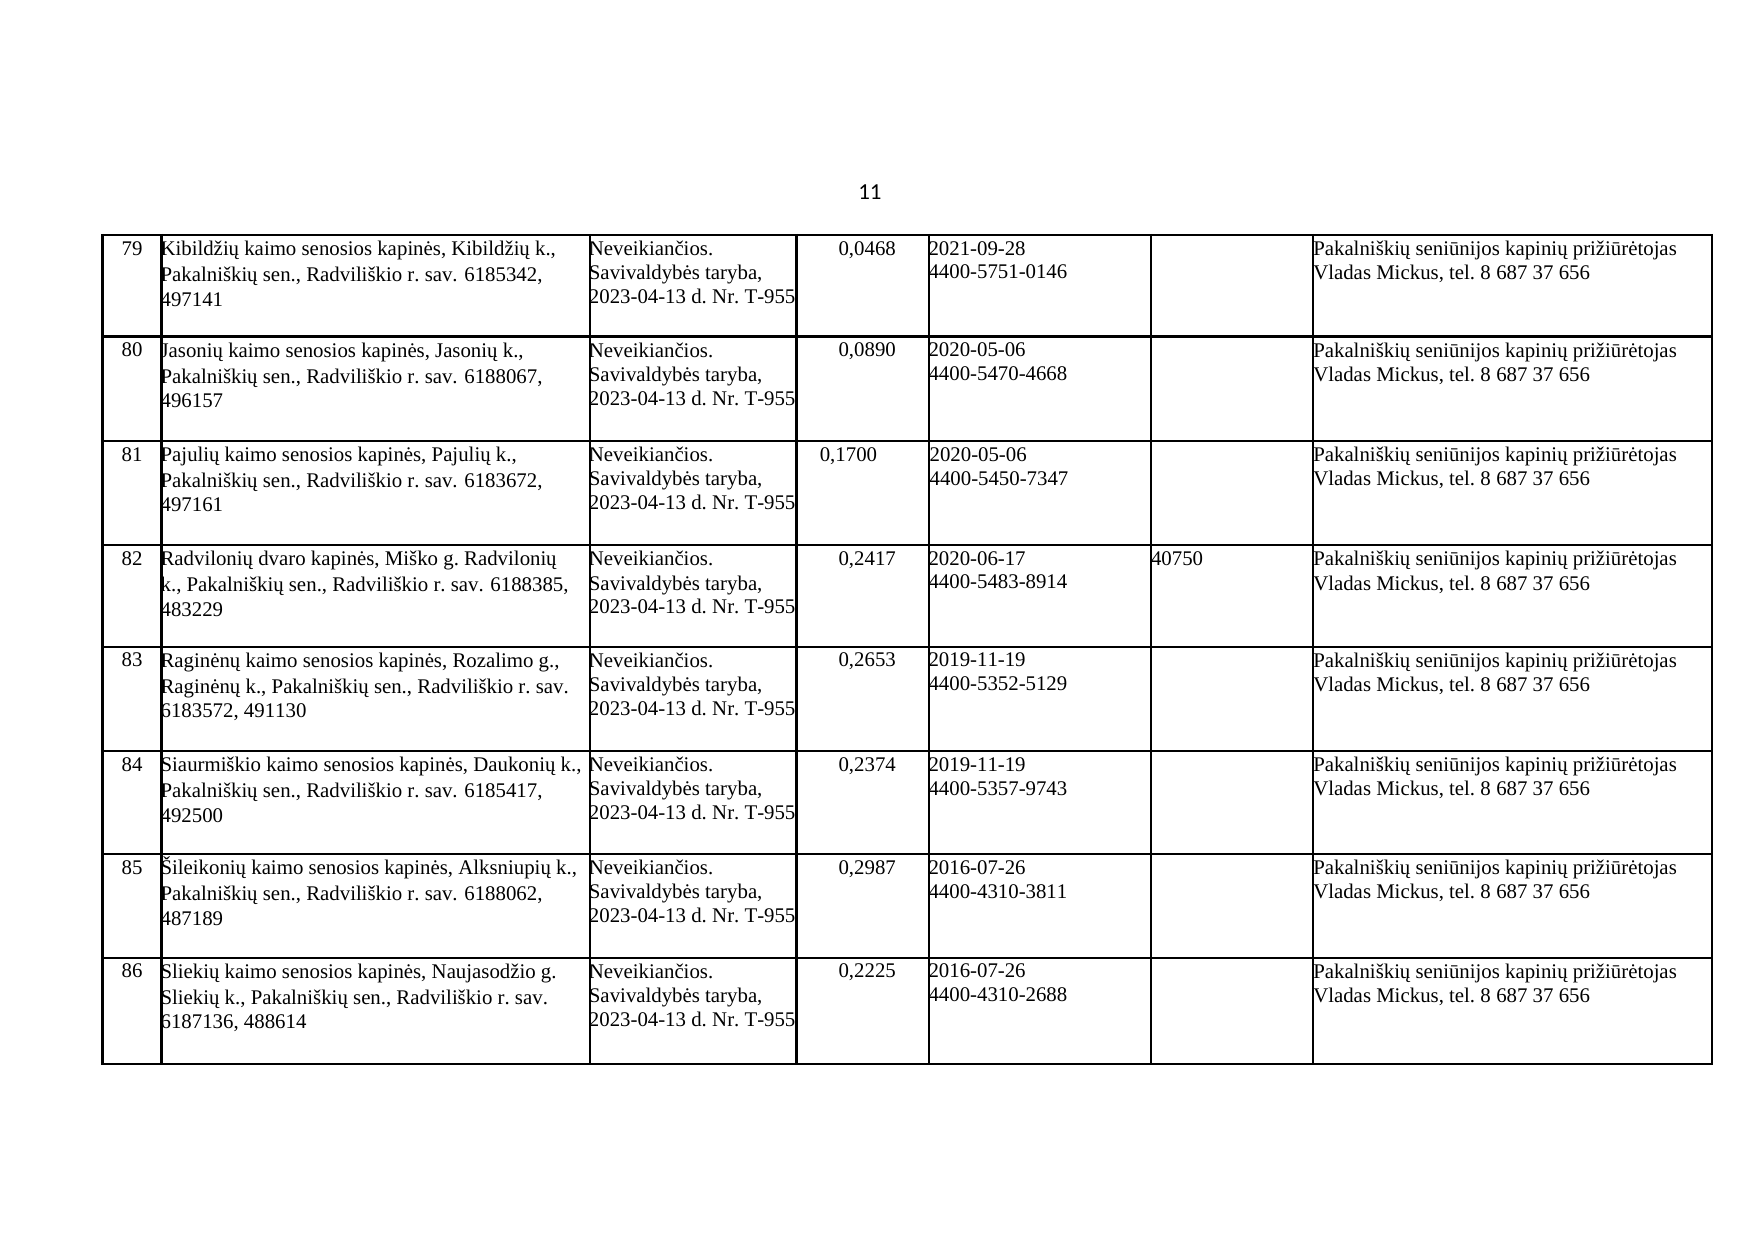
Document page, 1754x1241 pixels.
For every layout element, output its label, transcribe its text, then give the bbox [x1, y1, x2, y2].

table_cell 0,0468 [798, 236, 928, 335]
table_cell 86 [104, 959, 160, 1063]
table_cell [1152, 338, 1312, 440]
table_cell 0,2417 [798, 546, 928, 646]
table_cell Pakalniškių seniūnijos kapinių prižiūrėtojas Vladas Mickus, tel. 8 687 37 656 [1314, 338, 1711, 440]
table_cell Neveikiančios. Savivaldybės taryba, 2023-04-13 d. Nr. T-955 [591, 236, 795, 335]
table_cell [1152, 236, 1312, 335]
table_cell Raginėnų kaimo senosios kapinės, Rozalimo g., Raginėnų k., Pakalniškių sen., Radviliškio r. sav. 6183572, 491130 [163, 648, 589, 750]
table_cell Siaurmiškio kaimo senosios kapinės, Daukonių k., Pakalniškių sen., Radviliškio r. sav. 6185417, 492500 [163, 752, 589, 853]
table_cell 2021-09-28 4400-5751-0146 [930, 236, 1150, 335]
table_cell Neveikiančios. Savivaldybės taryba, 2023-04-13 d. Nr. T-955 [591, 855, 795, 957]
table_cell Pakalniškių seniūnijos kapinių prižiūrėtojas Vladas Mickus, tel. 8 687 37 656 [1314, 546, 1711, 646]
table_cell Pakalniškių seniūnijos kapinių prižiūrėtojas Vladas Mickus, tel. 8 687 37 656 [1314, 648, 1711, 750]
table_cell [1152, 442, 1312, 544]
table_cell 83 [104, 648, 160, 750]
table_cell Radvilonių dvaro kapinės, Miško g. Radvilonių k., Pakalniškių sen., Radviliškio r. sav. 6188385, 483229 [163, 546, 589, 646]
table_cell Pakalniškių seniūnijos kapinių prižiūrėtojas Vladas Mickus, tel. 8 687 37 656 [1314, 236, 1711, 335]
table_cell Neveikiančios. Savivaldybės taryba, 2023-04-13 d. Nr. T-955 [591, 648, 795, 750]
table_cell Neveikiančios. Savivaldybės taryba, 2023-04-13 d. Nr. T-955 [591, 442, 795, 544]
table_cell Pakalniškių seniūnijos kapinių prižiūrėtojas Vladas Mickus, tel. 8 687 37 656 [1314, 855, 1711, 957]
table_cell 0,1700 [798, 442, 928, 544]
table_cell 84 [104, 752, 160, 853]
table_cell 0,2653 [798, 648, 928, 750]
table_cell Pakalniškių seniūnijos kapinių prižiūrėtojas Vladas Mickus, tel. 8 687 37 656 [1314, 442, 1711, 544]
table_cell 79 [104, 236, 160, 335]
table_cell [1152, 648, 1312, 750]
table_cell [1152, 959, 1312, 1063]
table_cell Šileikonių kaimo senosios kapinės, Alksniupių k., Pakalniškių sen., Radviliškio r. sav. 6188062, 487189 [163, 855, 589, 957]
table_cell Jasonių kaimo senosios kapinės, Jasonių k., Pakalniškių sen., Radviliškio r. sav. 6188067, 496157 [163, 338, 589, 440]
table_cell Neveikiančios. Savivaldybės taryba, 2023-04-13 d. Nr. T-955 [591, 338, 795, 440]
table_cell Pajulių kaimo senosios kapinės, Pajulių k., Pakalniškių sen., Radviliškio r. sav. 6183672, 497161 [163, 442, 589, 544]
table_cell [1152, 752, 1312, 853]
table_cell 85 [104, 855, 160, 957]
table_cell 2020-06-17 4400-5483-8914 [930, 546, 1150, 646]
table_cell Pakalniškių seniūnijos kapinių prižiūrėtojas Vladas Mickus, tel. 8 687 37 656 [1314, 959, 1711, 1063]
table_cell Neveikiančios. Savivaldybės taryba, 2023-04-13 d. Nr. T-955 [591, 959, 795, 1063]
table_cell Sliekių kaimo senosios kapinės, Naujasodžio g. Sliekių k., Pakalniškių sen., Radviliškio r. sav. 6187136, 488614 [163, 959, 589, 1063]
table_cell [1152, 855, 1312, 957]
table_cell 2019-11-19 4400-5357-9743 [930, 752, 1150, 853]
table_cell 0,2374 [798, 752, 928, 853]
table_cell 0,2987 [798, 855, 928, 957]
table_cell 40750 [1152, 546, 1312, 646]
table_cell 82 [104, 546, 160, 646]
table_cell 80 [104, 338, 160, 440]
table_cell Neveikiančios. Savivaldybės taryba, 2023-04-13 d. Nr. T-955 [591, 546, 795, 646]
table_cell 2016-07-26 4400-4310-3811 [930, 855, 1150, 957]
table_cell 2020-05-06 4400-5470-4668 [930, 338, 1150, 440]
table_cell Neveikiančios. Savivaldybės taryba, 2023-04-13 d. Nr. T-955 [591, 752, 795, 853]
table_cell Kibildžių kaimo senosios kapinės, Kibildžių k., Pakalniškių sen., Radviliškio r. sav. 6185342, 497141 [163, 236, 589, 335]
table_cell 0,2225 [798, 959, 928, 1063]
table_cell 2016-07-26 4400-4310-2688 [930, 959, 1150, 1063]
table_cell 2020-05-06 4400-5450-7347 [930, 442, 1150, 544]
table_cell 0,0890 [798, 338, 928, 440]
table_cell 81 [104, 442, 160, 544]
table_cell Pakalniškių seniūnijos kapinių prižiūrėtojas Vladas Mickus, tel. 8 687 37 656 [1314, 752, 1711, 853]
table_cell 2019-11-19 4400-5352-5129 [930, 648, 1150, 750]
